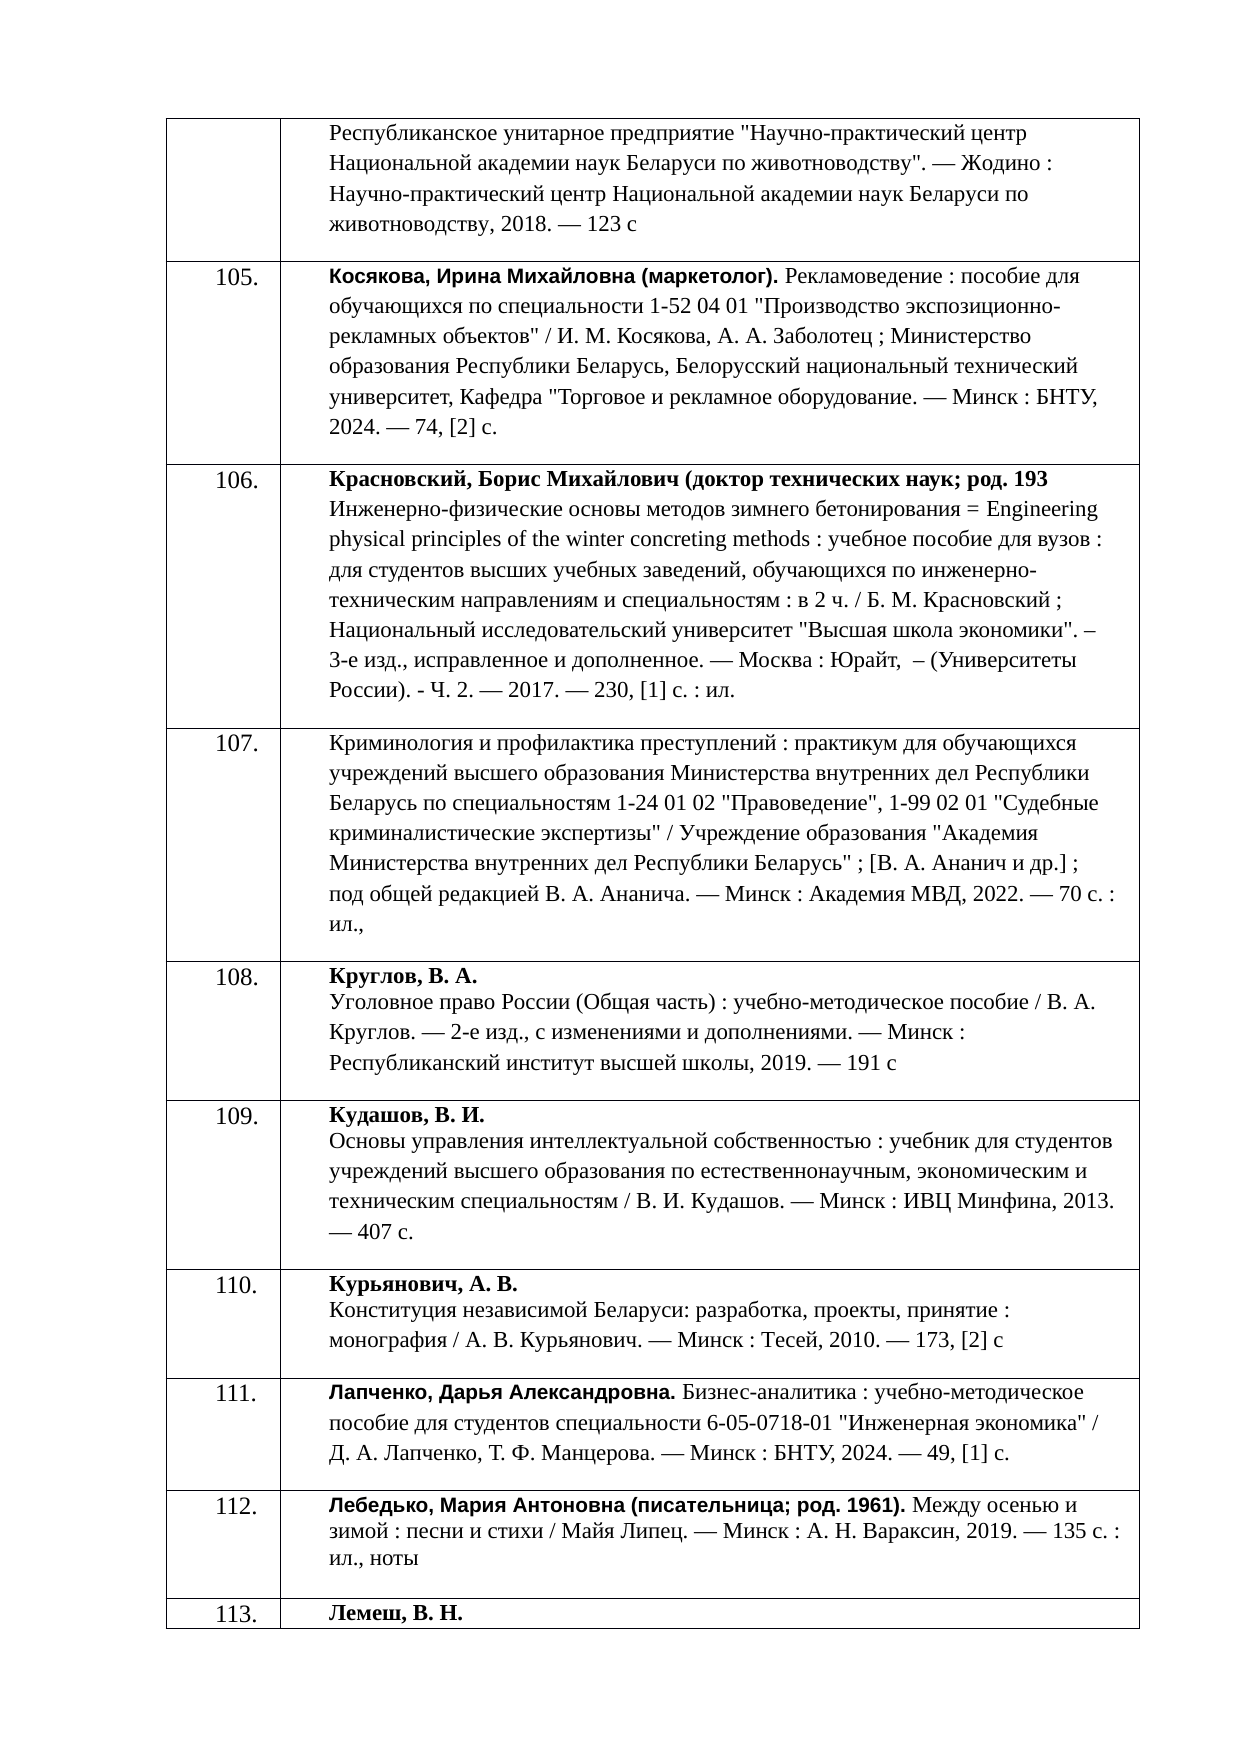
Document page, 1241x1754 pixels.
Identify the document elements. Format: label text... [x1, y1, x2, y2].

table_cell [167, 729, 280, 961]
table_cell [167, 962, 280, 1100]
table_cell [167, 1491, 280, 1598]
table_cell [167, 1599, 280, 1628]
table_cell [167, 262, 280, 464]
table_cell Лапченко, Дарья Александровна. Бизнес-аналитика : учебно-методическое пособие для студентов специальности 6-05-0718-01 "Инженерная экономика" / Д. А. Лапченко, Т. Ф. Манцерова. ― Минск : БНТУ, 2024. — 49, [1] с. [281, 1379, 1139, 1490]
table_cell Красновский, Борис Михайлович (доктор технических наук; род. 193 Инженерно-физические основы методов зимнего бетонирования = Engineering physical principles of the winter concreting methods : учебное пособие для вузов : для студентов высших учебных заведений, обучающихся по инженерно-техническим направлениям и специальностям : в 2 ч. / Б. М. Красновский ; Национальный исследовательский университет "Высшая школа экономики". – 3-е изд., исправленное и дополненное. ― Москва : Юрайт, – (Университеты России). - Ч. 2. ― 2017. — 230, [1] с. : ил. [281, 465, 1139, 727]
table_cell Лебедько, Мария Антоновна (писательница; род. 1961). Между осенью и зимой : песни и стихи / Майя Липец. ― Минск : А. Н. Вараксин, 2019. — 135 с. : ил., ноты [281, 1491, 1139, 1598]
table_cell [167, 1379, 280, 1490]
table_cell Республиканское унитарное предприятие "Научно-практический центр Национальной академии наук Беларуси по животноводству". ― Жодино : Научно-практический центр Национальной академии наук Беларуси по животноводству, 2018. — 123 с [281, 119, 1139, 261]
table_cell Лемеш, В. Н. [281, 1599, 1139, 1628]
table_cell [167, 1270, 280, 1377]
table_cell [167, 1101, 280, 1269]
table_cell Курьянович, А. В. Конституция независимой Беларуси: разработка, проекты, принятие : монография / А. В. Курьянович. ― Минск : Тесей, 2010. — 173, [2] с [281, 1270, 1139, 1377]
table_cell Косякова, Ирина Михайловна (маркетолог). Рекламоведение : пособие для обучающихся по специальности 1-52 04 01 "Производство экспозиционно-рекламных объектов" / И. М. Косякова, А. А. Заболотец ; Министерство образования Республики Беларусь, Белорусский национальный технический университет, Кафедра "Торговое и рекламное оборудование. ― Минск : БНТУ, 2024. — 74, [2] с. [281, 262, 1139, 464]
table_cell Кудашов, В. И. Основы управления интеллектуальной собственностью : учебник для студентов учреждений высшего образования по естественнонаучным, экономическим и техническим специальностям / В. И. Кудашов. ― Минск : ИВЦ Минфина, 2013. — 407 с. [281, 1101, 1139, 1269]
table_cell Криминология и профилактика преступлений : практикум для обучающихся учреждений высшего образования Министерства внутренних дел Республики Беларусь по специальностям 1-24 01 02 "Правоведение", 1-99 02 01 "Судебные криминалистические экспертизы" / Учреждение образования "Академия Министерства внутренних дел Республики Беларусь" ; [В. А. Ананич и др.] ; под общей редакцией В. А. Ананича. ― Минск : Академия МВД, 2022. — 70 с. : ил., [281, 729, 1139, 961]
table_cell [167, 119, 280, 261]
table_cell [167, 465, 280, 727]
table_cell Круглов, В. А. Уголовное право России (Общая часть) : учебно-методическое пособие / В. А. Круглов. ― 2-е изд., с изменениями и дополнениями. ― Минск : Республиканский институт высшей школы, 2019. — 191 с [281, 962, 1139, 1100]
